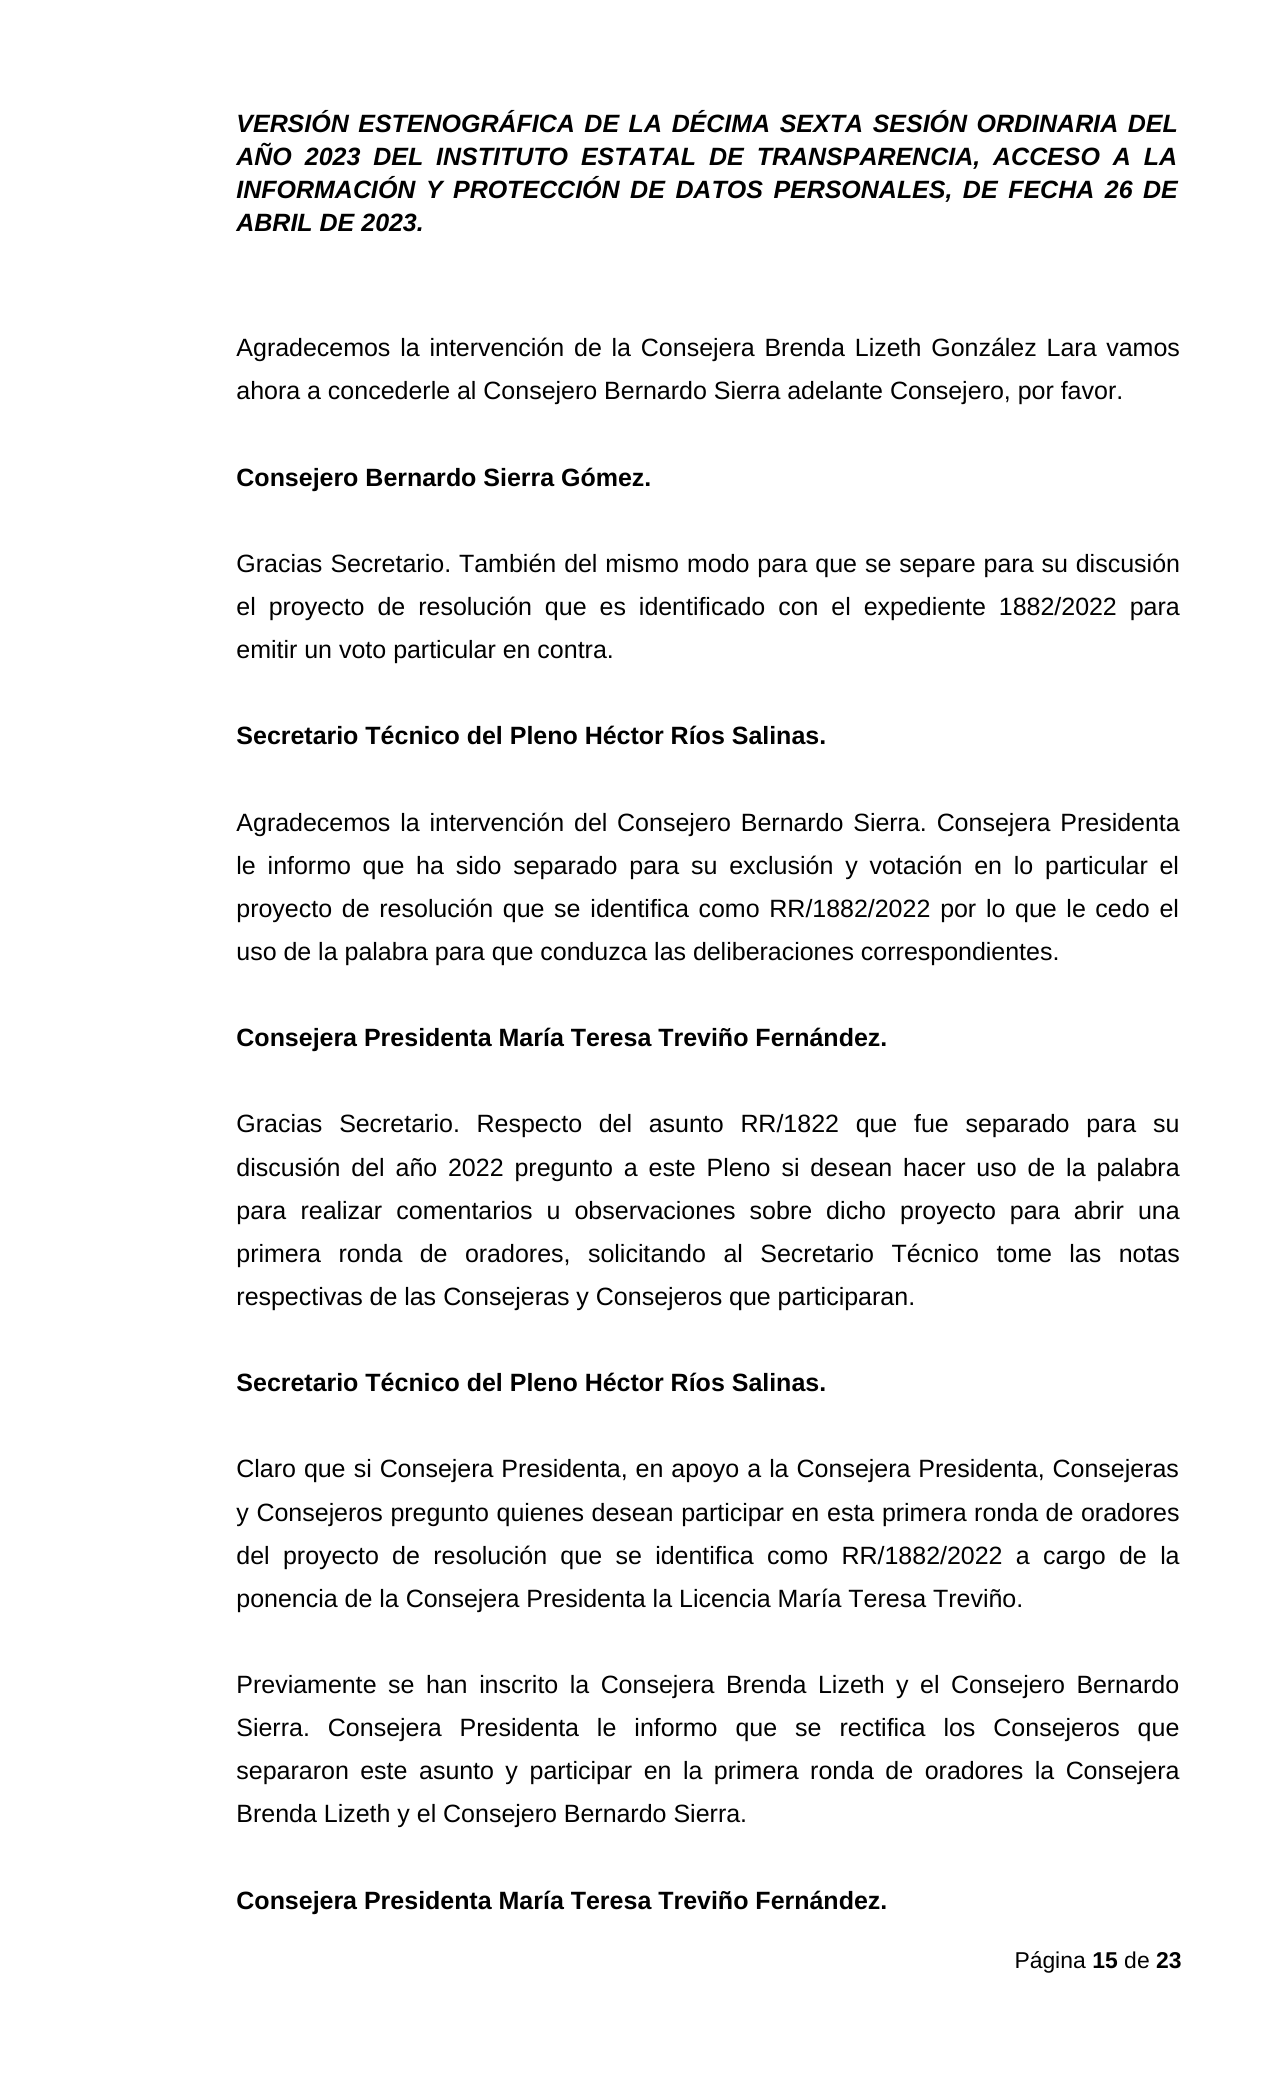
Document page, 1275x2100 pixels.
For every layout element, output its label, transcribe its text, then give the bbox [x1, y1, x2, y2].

text Secretario Técnico del Pleno Héctor Ríos Salinas. [236, 721, 1181, 750]
text Consejera Presidenta María Teresa Treviño Fernández. [236, 1023, 1181, 1052]
text Agradecemos la intervención del Consejero Bernardo Sierra. Consejera Presidenta le informo que ha sido separado para su exclusión y votación en lo particular el proyecto de resolución que se identifica como RR/1882/2022 por lo que le cedo el uso de la palabra para que conduzca las deliberaciones correspondientes. [236, 808, 1181, 966]
text Gracias Secretario. Respecto del asunto RR/1822 que fue separado para su discusión del año 2022 pregunto a este Pleno si desean hacer uso de la palabra para realizar comentarios u observaciones sobre dicho proyecto para abrir una primera ronda de oradores, solicitando al Secretario Técnico tome las notas respectivas de las Consejeras y Consejeros que participaran. [236, 1109, 1181, 1311]
text Agradecemos la intervención de la Consejera Brenda Lizeth González Lara vamos ahora a concederle al Consejero Bernardo Sierra adelante Consejero, por favor. [236, 333, 1181, 405]
text Consejero Bernardo Sierra Gómez. [236, 463, 1181, 491]
text Secretario Técnico del Pleno Héctor Ríos Salinas. [236, 1368, 1181, 1397]
text Consejera Presidenta María Teresa Treviño Fernández. [236, 1886, 1181, 1914]
text Claro que si Consejera Presidenta, en apoyo a la Consejera Presidenta, Consejeras y Consejeros pregunto quienes desean participar en esta primera ronda de oradores del proyecto de resolución que se identifica como RR/1882/2022 a cargo de la ponencia de la Consejera Presidenta la Licencia María Teresa Treviño. [236, 1454, 1181, 1613]
text Previamente se han inscrito la Consejera Brenda Lizeth y el Consejero Bernardo Sierra. Consejera Presidenta le informo que se rectifica los Consejeros que separaron este asunto y participar en la primera ronda de oradores la Consejera Brenda Lizeth y el Consejero Bernardo Sierra. [236, 1670, 1181, 1828]
text Gracias Secretario. También del mismo modo para que se separe para su discusión el proyecto de resolución que es identificado con el expediente 1882/2022 para emitir un voto particular en contra. [236, 549, 1181, 664]
